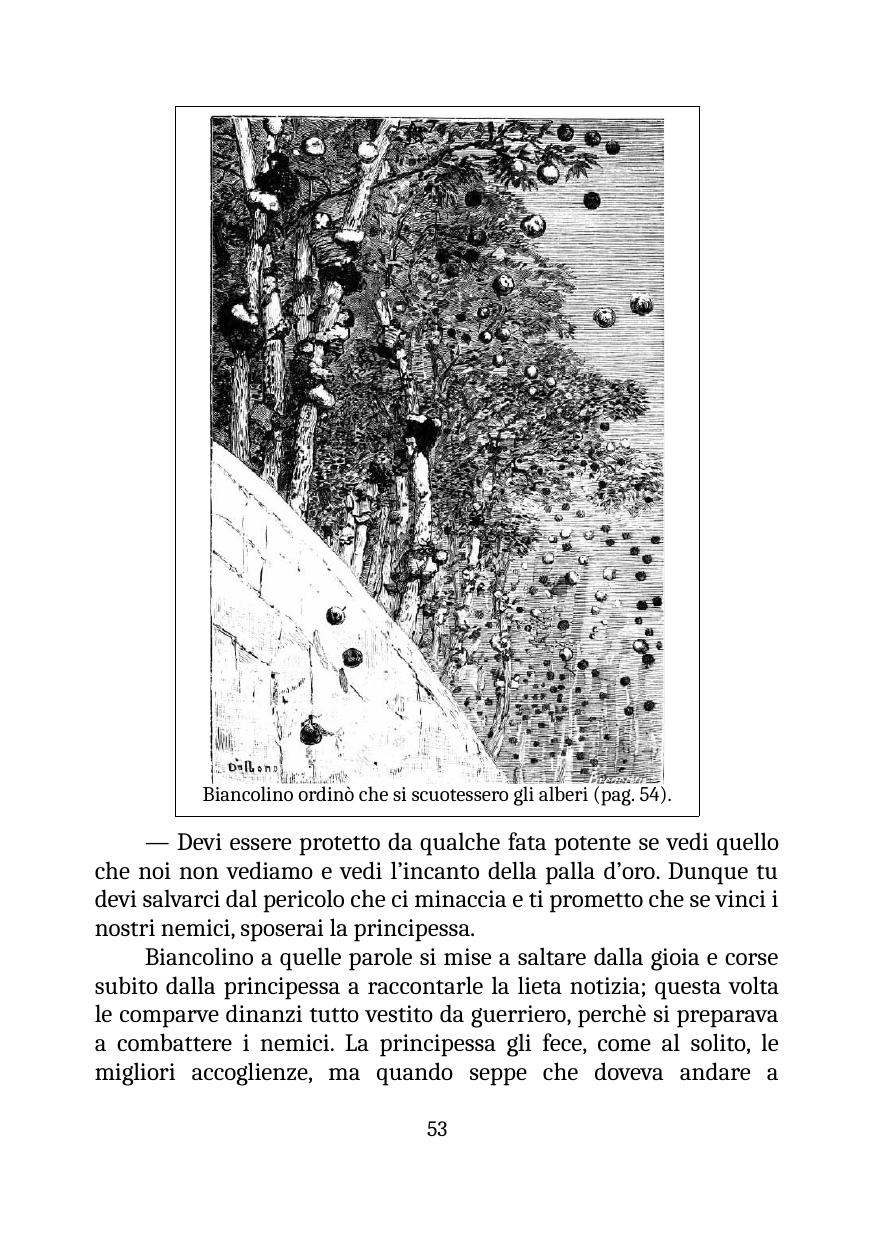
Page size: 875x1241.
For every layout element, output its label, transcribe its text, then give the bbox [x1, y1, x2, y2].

text Biancolino a quelle parole si mise a saltare dalla gioia e corse subito dalla principessa a raccontarle la lieta notizia; questa volta le comparve dinanzi tutto vestito da guerriero, perchè si preparava a combattere i nemici. La principessa gli fece, come al solito, le migliori accoglienze, ma quando seppe che doveva andare a [94, 943, 779, 1087]
text — Devi essere protetto da qualche fata potente se vedi quello che noi non vediamo e vedi l’incanto della palla d’oro. Dunque tu devi salvarci dal pericolo che ci minaccia e ti prometto che se vinci i nostri nemici, sposerai la principessa. [94, 94, 779, 943]
text Biancolino ordinò che si scuotessero gli alberi (pag. 54). [184, 115, 690, 807]
picture [209, 115, 665, 784]
